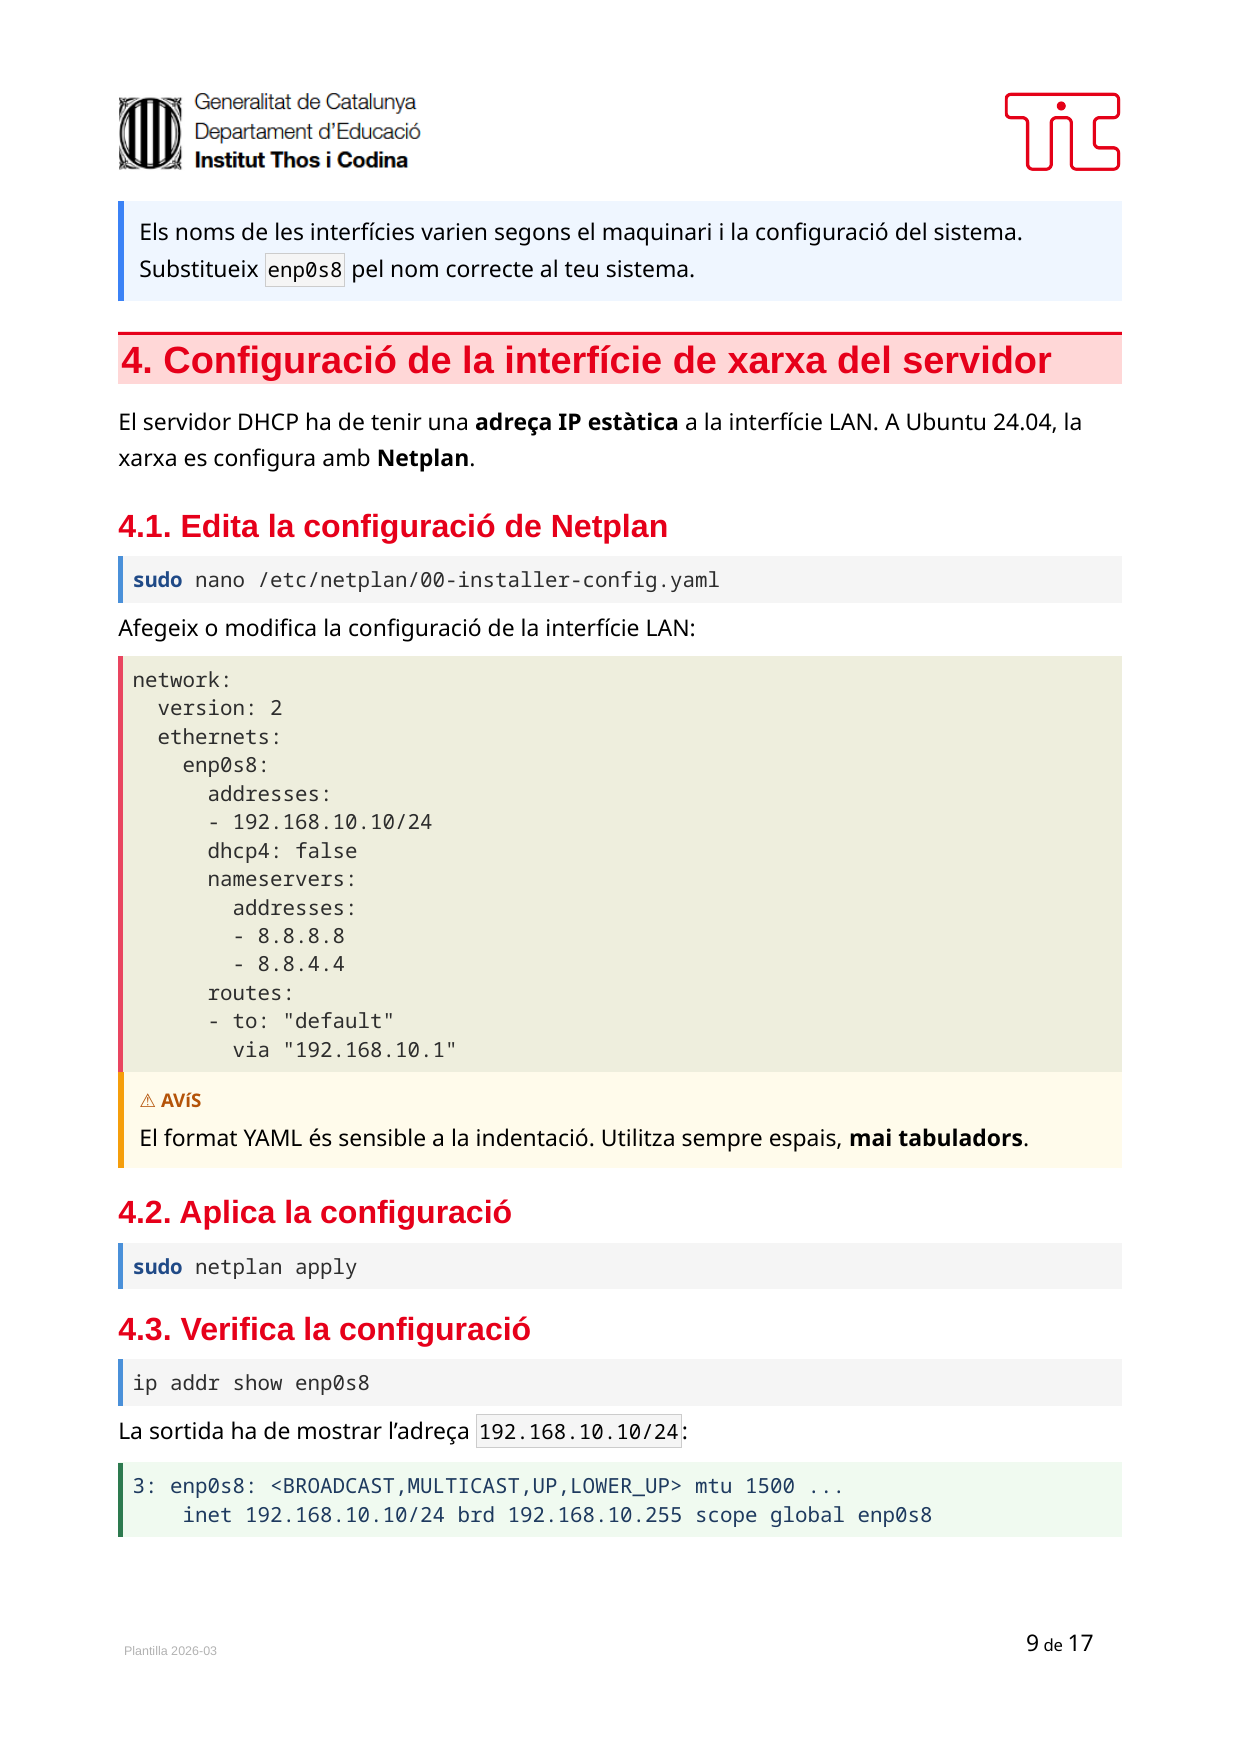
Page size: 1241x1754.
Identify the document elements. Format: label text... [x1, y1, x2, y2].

text El servidor DHCP ha de tenir una adreça IP estàtica a la interfície LAN. A Ubuntu 24.04, la xarxa es configura amb Netplan. [118, 406, 1122, 473]
text 3: enp0s8: <BROADCAST,MULTICAST,UP,LOWER_UP> mtu 1500 ... [118, 1462, 1122, 1500]
text routes: [123, 978, 1122, 1006]
picture [1004, 92, 1123, 171]
text sudo netplan apply [123, 1243, 1122, 1289]
subtitle 4.2. Aplica la configuració [118, 1194, 1122, 1231]
text dhcp4: false [123, 836, 1122, 864]
text version: 2 [123, 693, 1122, 722]
text ip addr show enp0s8 [123, 1359, 1122, 1406]
text La sortida ha de mostrar l’adreça 192.168.10.10/24: [118, 1414, 476, 1448]
text network: [123, 656, 1122, 693]
text La sortida ha de mostrar l’adreça 192.168.10.10/24: [682, 1414, 1122, 1448]
text - to: "default" [123, 1006, 1122, 1035]
text sudo nano /etc/netplan/00-installer-config.yaml [123, 556, 1122, 603]
subtitle 4.3. Verifica la configuració [118, 1310, 1122, 1347]
text inet 192.168.10.10/24 brd 192.168.10.255 scope global enp0s8 [123, 1500, 1122, 1537]
picture [118, 92, 422, 171]
subtitle 4.1. Edita la configuració de Netplan [118, 507, 1122, 544]
text - 8.8.8.8 [123, 921, 1122, 949]
subtitle 4. Configuració de la interfície de xarxa del servidor [118, 335, 1122, 384]
text addresses: [123, 893, 1122, 921]
text - 8.8.4.4 [123, 949, 1122, 978]
text - 192.168.10.10/24 [123, 807, 1122, 836]
text ethernets: [123, 722, 1122, 750]
text addresses: [123, 779, 1122, 807]
text via "192.168.10.1" [123, 1035, 1122, 1072]
text nameservers: [123, 864, 1122, 893]
text ⚠️ AVíS [124, 1072, 1122, 1107]
text Els noms de les interfícies varien segons el maquinari i la configuració del sistema. Substitueix enp0s8 pel nom correcte al teu sistema. [124, 201, 1122, 301]
text El format YAML és sensible a la indentació. Utilitza sempre espais, mai tabuladors. [124, 1107, 1122, 1168]
text enp0s8: [123, 750, 1122, 779]
text Afegeix o modifica la configuració de la interfície LAN: [118, 611, 1122, 643]
